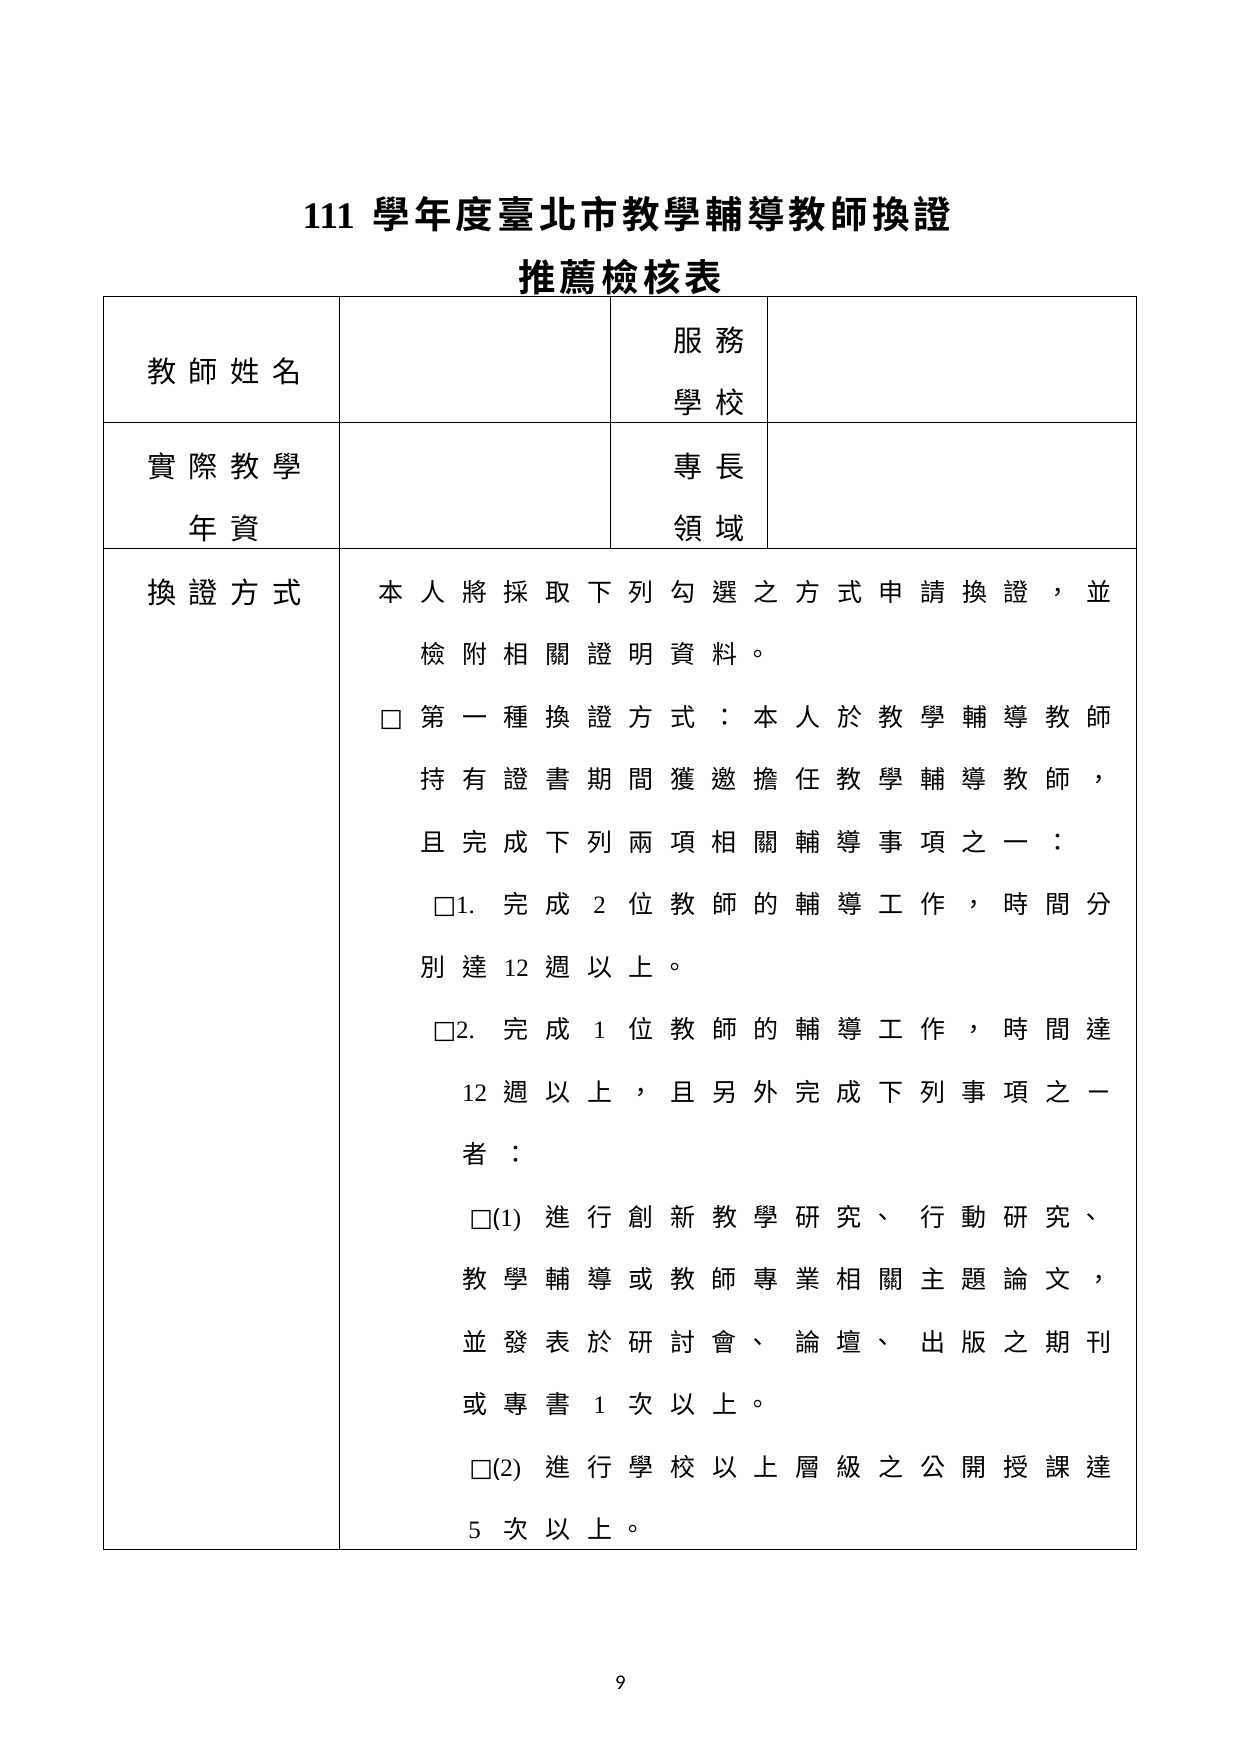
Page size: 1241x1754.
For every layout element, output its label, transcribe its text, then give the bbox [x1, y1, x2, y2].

table_cell [768, 423, 1136, 548]
table_cell 實際教學年資 [104, 423, 339, 548]
table_cell 本人將採取下列勾選之方式申請換證，並檢附相關證明資料。 □第一種換證方式：本人於教學輔導教師持有證書期間獲邀擔任教學輔導教師，且完成下列兩項相關輔導事項之一： □1.完成2位教師的輔導工作，時間分別達12週以上。 □2.完成1位教師的輔導工作，時間達12週以上，且另外完成下列事項之ㄧ者： □(1)進行創新教學研究、行動研究、教學輔導或教師專業相關主題論文，並發表於研討會、論壇、出版之期刊或專書1次以上。 □(2)進行學校以上層級之公開授課達5次以上。 [340, 549, 1136, 1549]
text 111學年度臺北市教學輔導教師換證 [78, 171, 1162, 233]
table_header [768, 297, 1136, 422]
table_cell 換證方式 [104, 549, 339, 1549]
table_header 教師姓名 [104, 297, 339, 422]
table_header [340, 297, 610, 422]
table_cell 專長領域 [611, 423, 767, 548]
table_cell [340, 423, 610, 548]
table_header 服務學校 [611, 297, 767, 422]
text 推薦檢核表 [78, 233, 1162, 296]
